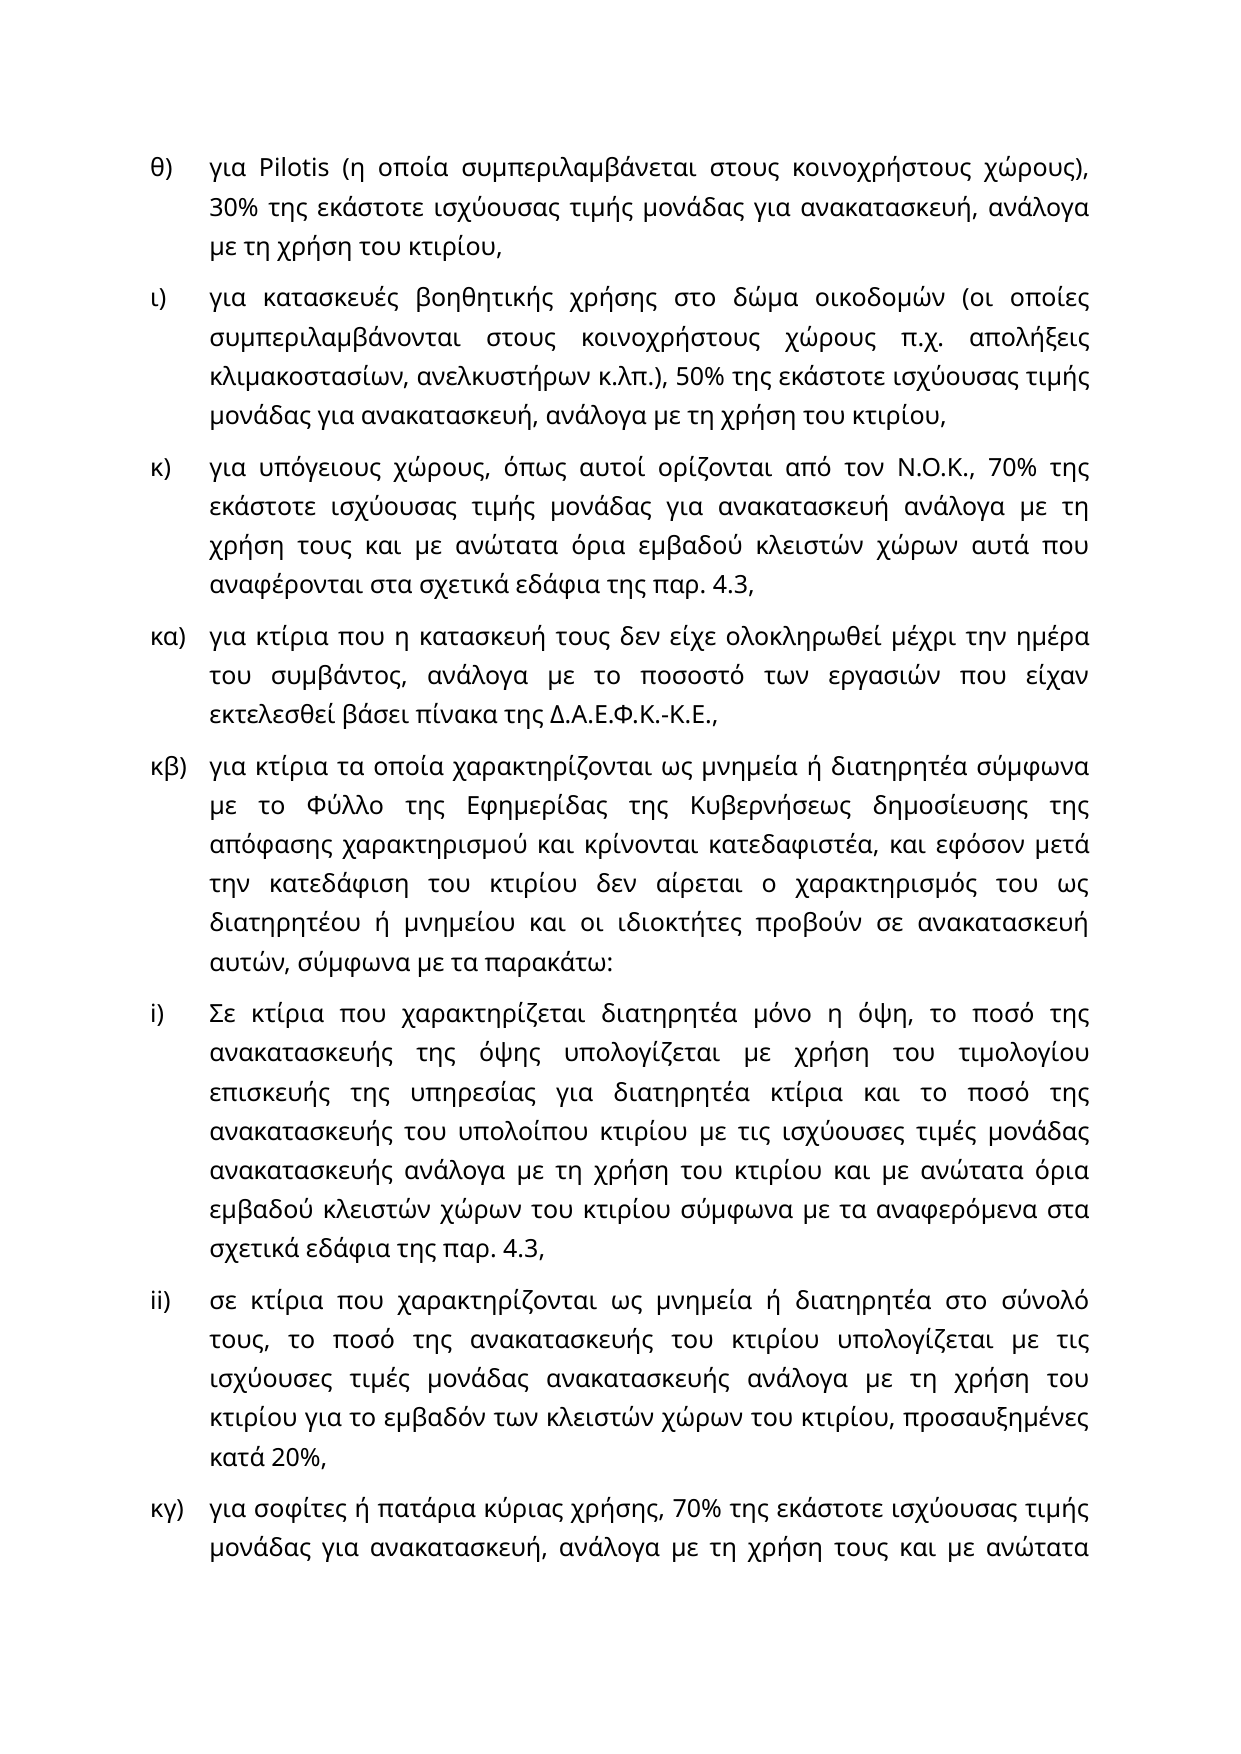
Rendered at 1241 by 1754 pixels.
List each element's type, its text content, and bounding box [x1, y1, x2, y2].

list ι) για κατασκευές βοηθητικής χρήσης στο δώμα οικοδομών (οι οποίες συμπεριλαμβάνονται στους κοινοχρήστους χώρους π.χ. απολήξεις κλιμακοστασίων, ανελκυστήρων κ.λπ.), 50% της εκάστοτε ισχύουσας τιμής μονάδας για ανακατασκευή, ανάλογα με τη χρήση του κτιρίου, [150, 280, 1090, 432]
list ii) σε κτίρια που χαρακτηρίζονται ως μνημεία ή διατηρητέα στο σύνολό τους, το ποσό της ανακατασκευής του κτιρίου υπολογίζεται με τις ισχύουσες τιμές μονάδας ανακατασκευής ανάλογα με τη χρήση του κτιρίου για το εμβαδόν των κλειστών χώρων του κτιρίου, προσαυξημένες κατά 20%, [150, 1282, 1090, 1473]
list κα) για κτίρια που η κατασκευή τους δεν είχε ολοκληρωθεί μέχρι την ημέρα του συμβάντος, ανάλογα με το ποσοστό των εργασιών που είχαν εκτελεσθεί βάσει πίνακα της Δ.Α.Ε.Φ.Κ.-Κ.Ε., [150, 618, 1090, 731]
list κ) για υπόγειους χώρους, όπως αυτοί ορίζονται από τον Ν.Ο.Κ., 70% της εκάστοτε ισχύουσας τιμής μονάδας για ανακατασκευή ανάλογα με τη χρήση τους και με ανώτατα όρια εμβαδού κλειστών χώρων αυτά που αναφέρονται στα σχετικά εδάφια της παρ. 4.3, [150, 449, 1090, 601]
list θ) για Pilotis (η οποία συμπεριλαμβάνεται στους κοινοχρήστους χώρους), 30% της εκάστοτε ισχύουσας τιμής μονάδας για ανακατασκευή, ανάλογα με τη χρήση του κτιρίου, [150, 150, 1090, 262]
list i) Σε κτίρια που χαρακτηρίζεται διατηρητέα μόνο η όψη, το ποσό της ανακατασκευής της όψης υπολογίζεται με χρήση του τιμολογίου επισκευής της υπηρεσίας για διατηρητέα κτίρια και το ποσό της ανακατασκευής του υπολοίπου κτιρίου με τις ισχύουσες τιμές μονάδας ανακατασκευής ανάλογα με τη χρήση του κτιρίου και με ανώτατα όρια εμβαδού κλειστών χώρων του κτιρίου σύμφωνα με τα αναφερόμενα στα σχετικά εδάφια της παρ. 4.3, [150, 996, 1090, 1265]
list κγ) για σοφίτες ή πατάρια κύριας χρήσης, 70% της εκάστοτε ισχύουσας τιμής μονάδας για ανακατασκευή, ανάλογα με τη χρήση τους και με ανώτατα [150, 1491, 1090, 1564]
list κβ) για κτίρια τα οποία χαρακτηρίζονται ως μνημεία ή διατηρητέα σύμφωνα με το Φύλλο της Εφημερίδας της Κυβερνήσεως δημοσίευσης της απόφασης χαρακτηρισμού και κρίνονται κατεδαφιστέα, και εφόσον μετά την κατεδάφιση του κτιρίου δεν αίρεται ο χαρακτηρισμός του ως διατηρητέου ή μνημείου και οι ιδιοκτήτες προβούν σε ανακατασκευή αυτών, σύμφωνα με τα παρακάτω: [150, 748, 1090, 978]
